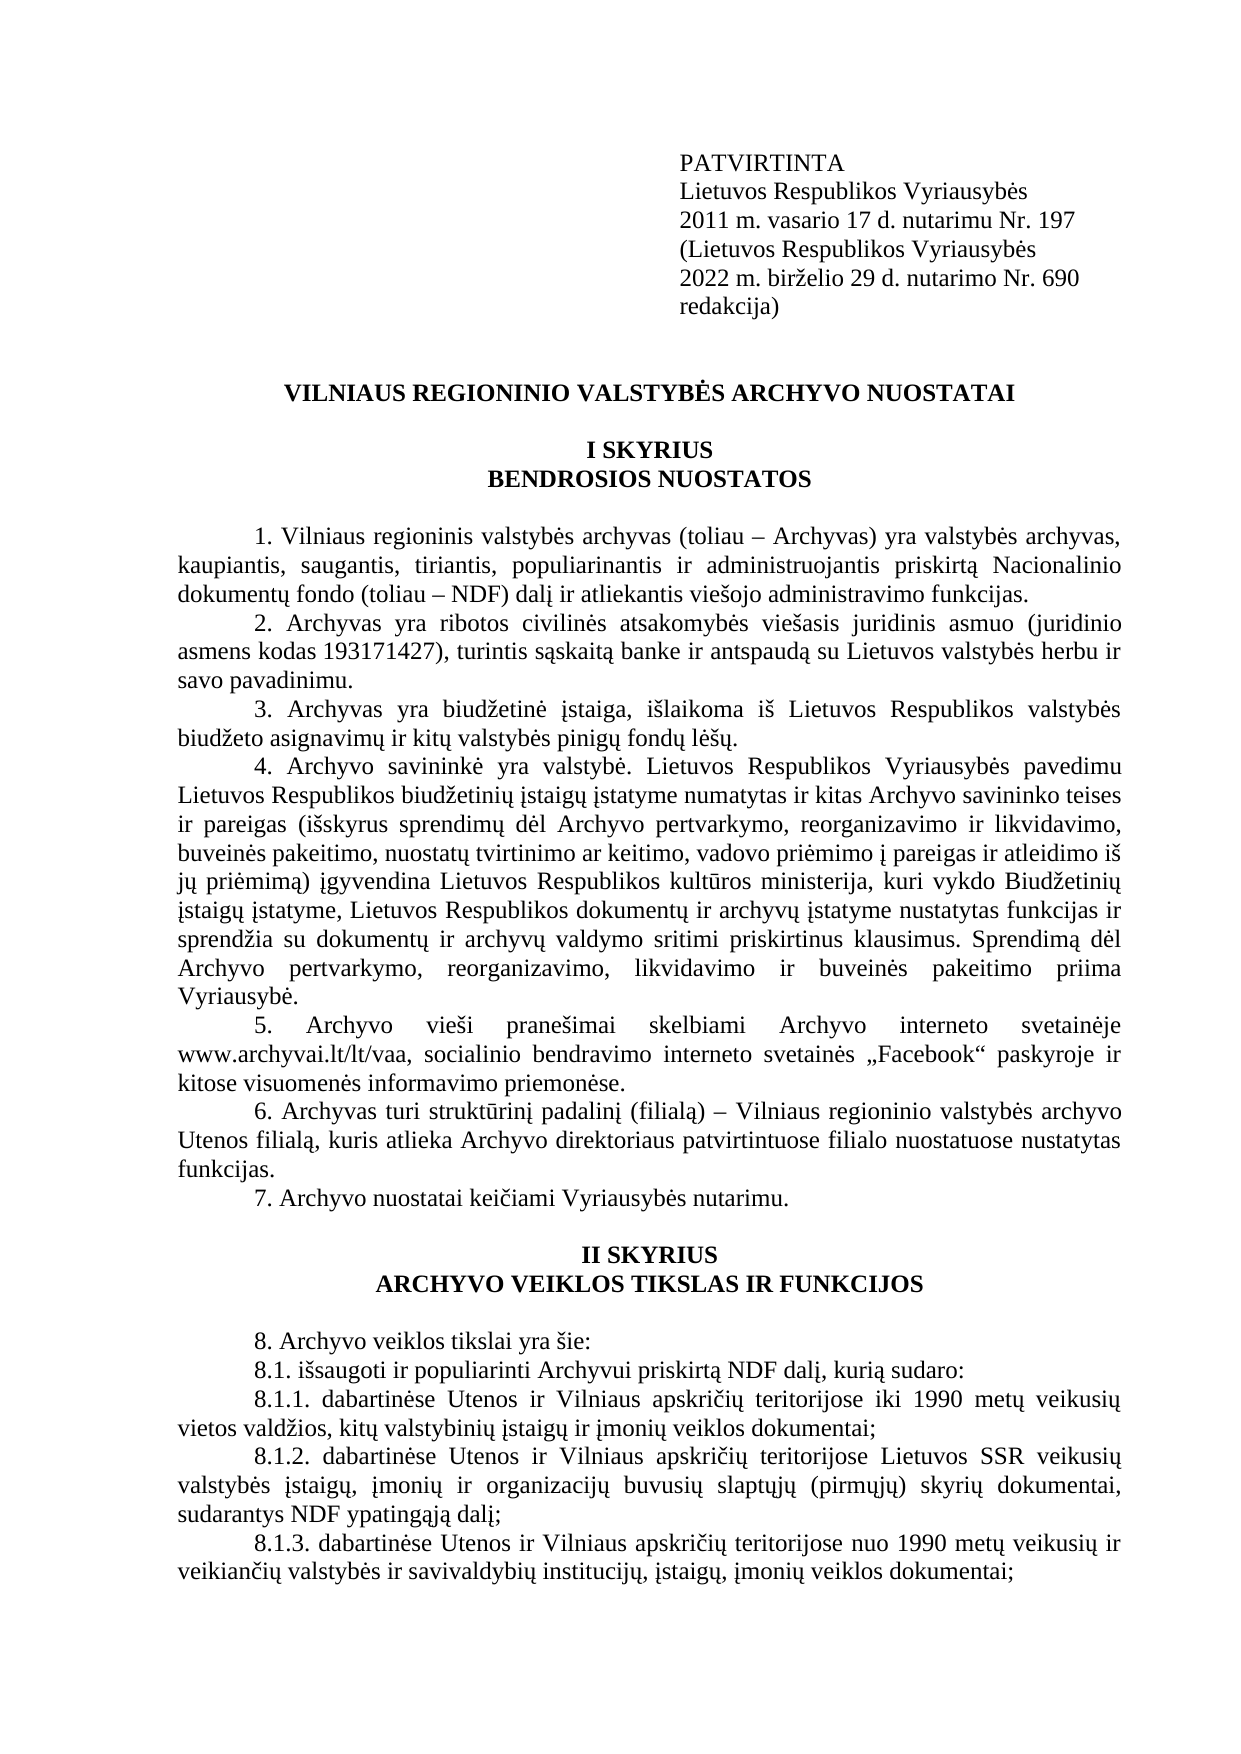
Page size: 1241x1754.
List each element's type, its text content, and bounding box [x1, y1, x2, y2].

text ARCHYVO VEIKLOS TIKSLAS IR FUNKCIJOS [177, 1269, 1122, 1298]
text 2011 m. vasario 17 d. nutarimu Nr. 197 [679, 205, 1122, 234]
text Lietuvos Respublikos Vyriausybės [679, 176, 1122, 205]
text 3. Archyvas yra biudžetinė įstaiga, išlaikoma iš Lietuvos Respublikos valstybės biudžeto asignavimų ir kitų valstybės pinigų fondų lėšų. [177, 694, 1122, 751]
text 8.1.3. dabartinėse Utenos ir Vilniaus apskričių teritorijose nuo 1990 metų veikusių ir veikiančių valstybės ir savivaldybių institucijų, įstaigų, įmonių veiklos dokumentai; [177, 1528, 1122, 1585]
text 4. Archyvo savininkė yra valstybė. Lietuvos Respublikos Vyriausybės pavedimu Lietuvos Respublikos biudžetinių įstaigų įstatyme numatytas ir kitas Archyvo savininko teises ir pareigas (išskyrus sprendimų dėl Archyvo pertvarkymo, reorganizavimo ir likvidavimo, buveinės pakeitimo, nuostatų tvirtinimo ar keitimo, vadovo priėmimo į pareigas ir atleidimo iš jų priėmimą) įgyvendina Lietuvos Respublikos kultūros ministerija, kuri vykdo Biudžetinių įstaigų įstatyme, Lietuvos Respublikos dokumentų ir archyvų įstatyme nustatytas funkcijas ir sprendžia su dokumentų ir archyvų valdymo sritimi priskirtinus klausimus. Sprendimą dėl Archyvo pertvarkymo, reorganizavimo, likvidavimo ir buveinės pakeitimo priima Vyriausybė. [177, 751, 1122, 1010]
text 6. Archyvas turi struktūrinį padalinį (filialą) – Vilniaus regioninio valstybės archyvo Utenos filialą, kuris atlieka Archyvo direktoriaus patvirtintuose filialo nuostatuose nustatytas funkcijas. [177, 1096, 1122, 1183]
text 8.1.2. dabartinėse Utenos ir Vilniaus apskričių teritorijose Lietuvos SSR veikusių valstybės įstaigų, įmonių ir organizacijų buvusių slaptųjų (pirmųjų) skyrių dokumentai, sudarantys NDF ypatingąją dalį; [177, 1441, 1122, 1528]
text 7. Archyvo nuostatai keičiami Vyriausybės nutarimu. [177, 1183, 1122, 1211]
text 2022 m. birželio 29 d. nutarimo Nr. 690 [679, 263, 1122, 291]
text 8.1.1. dabartinėse Utenos ir Vilniaus apskričių teritorijose iki 1990 metų veikusių vietos valdžios, kitų valstybinių įstaigų ir įmonių veiklos dokumentai; [177, 1384, 1122, 1441]
text I SKYRIUS [177, 435, 1122, 464]
text 5. Archyvo vieši pranešimai skelbiami Archyvo interneto svetainėje www.archyvai.lt/lt/vaa, socialinio bendravimo interneto svetainės „Facebook“ paskyroje ir kitose visuomenės informavimo priemonėse. [177, 1010, 1122, 1096]
text (Lietuvos Respublikos Vyriausybės [679, 234, 1122, 263]
text 8.1. išsaugoti ir populiarinti Archyvui priskirtą NDF dalį, kurią sudaro: [177, 1355, 1122, 1384]
text PATVIRTINTA [679, 148, 1122, 176]
text BENDROSIOS NUOSTATOS [177, 464, 1122, 493]
text VILNIAUS REGIONINIO VALSTYBĖS ARCHYVO NUOSTATAI [177, 378, 1122, 406]
text 1. Vilniaus regioninis valstybės archyvas (toliau – Archyvas) yra valstybės archyvas, kaupiantis, saugantis, tiriantis, populiarinantis ir administruojantis priskirtą Nacionalinio dokumentų fondo (toliau – NDF) dalį ir atliekantis viešojo administravimo funkcijas. [177, 521, 1122, 608]
text 2. Archyvas yra ribotos civilinės atsakomybės viešasis juridinis asmuo (juridinio asmens kodas 193171427), turintis sąskaitą banke ir antspaudą su Lietuvos valstybės herbu ir savo pavadinimu. [177, 608, 1122, 694]
text 8. Archyvo veiklos tikslai yra šie: [177, 1326, 1122, 1355]
text redakcija) [679, 291, 1122, 320]
text II SKYRIUS [177, 1240, 1122, 1269]
